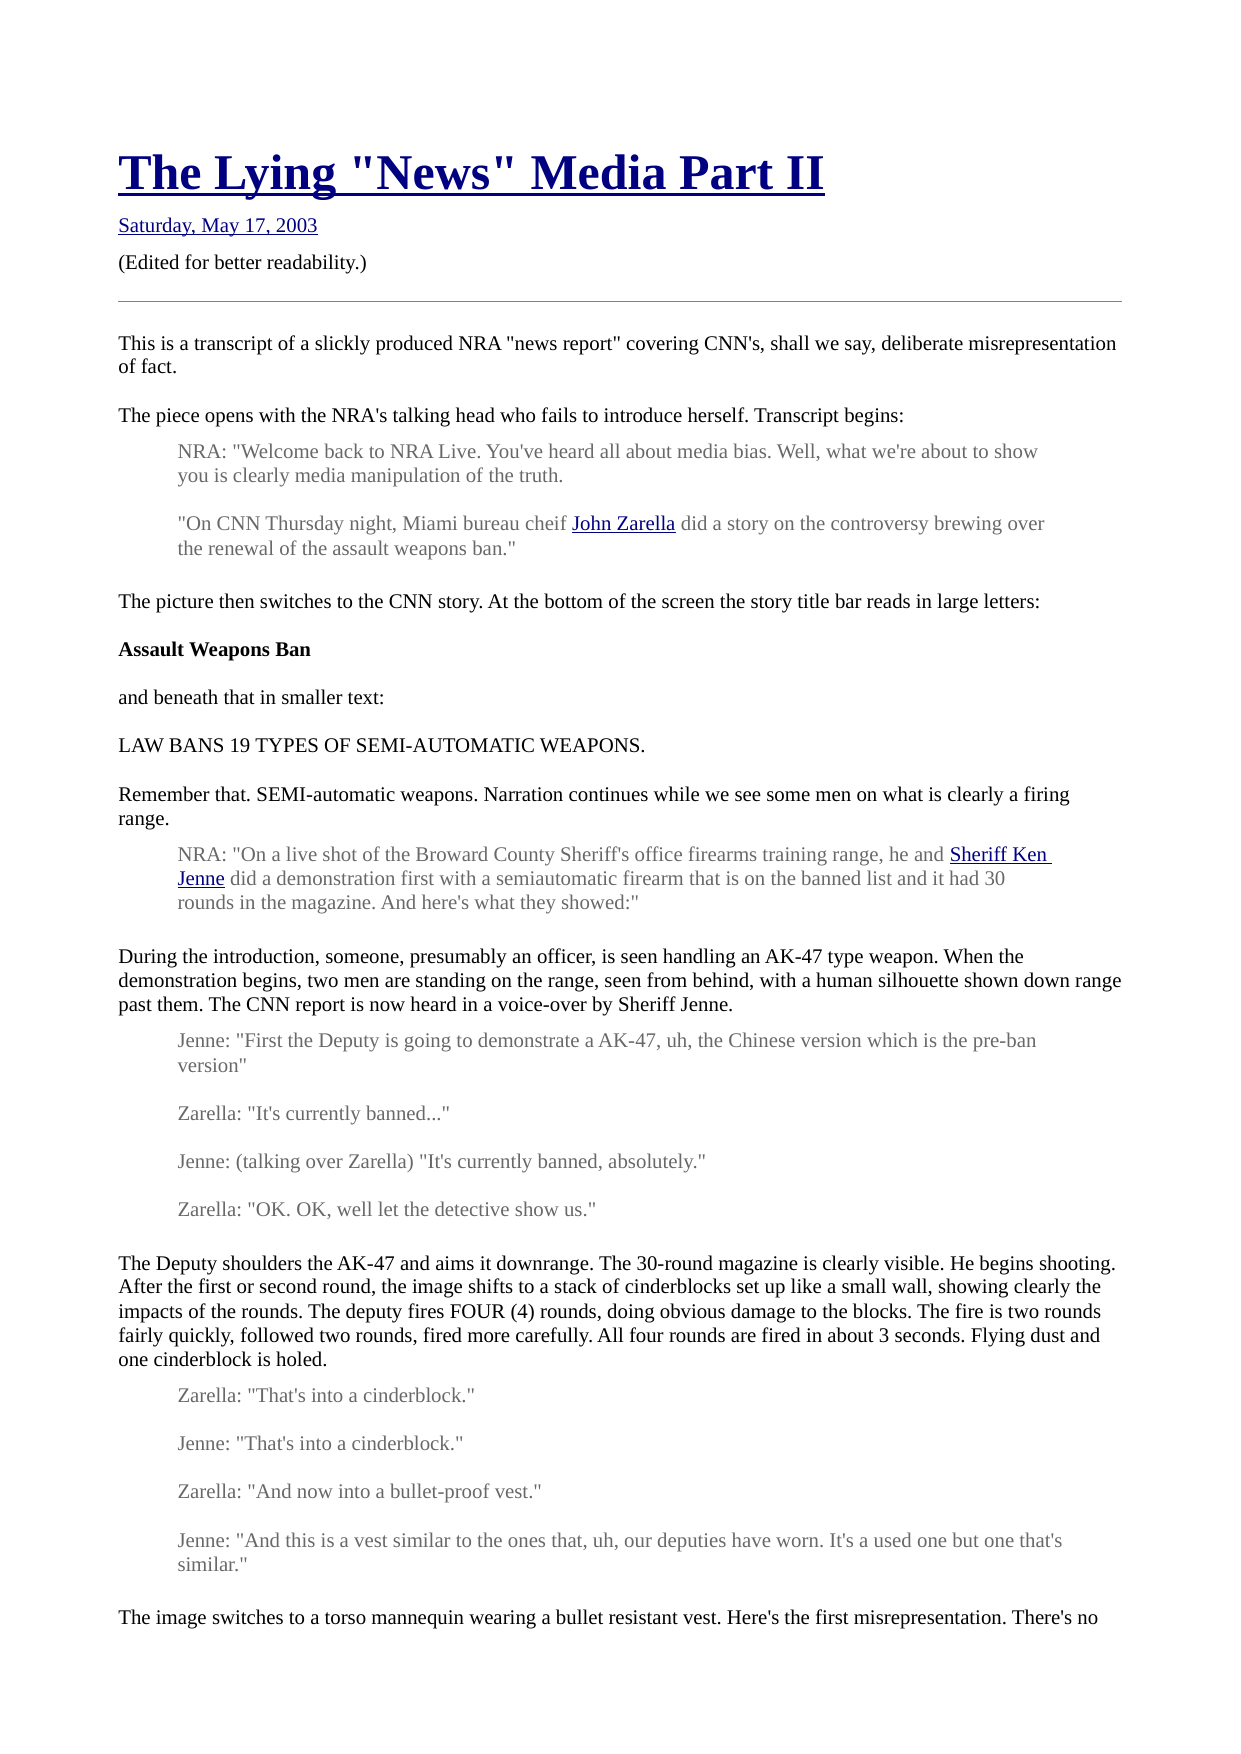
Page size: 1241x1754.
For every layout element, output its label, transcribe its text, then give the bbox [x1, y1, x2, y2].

subtitle The Lying "News" Media Part II [118, 143, 1122, 201]
text The image switches to a torso mannequin wearing a bullet resistant vest. Here's the first misrepresentation. There's no [118, 1605, 1122, 1629]
text This is a transcript of a slickly produced NRA "news report" covering CNN's, shall we say, deliberate misrepresentation of fact. The piece opens with the NRA's talking head who fails to introduce herself. Transcript begins: [118, 330, 1122, 427]
text Saturday, May 17, 2003 [118, 213, 1122, 237]
text (Edited for better readability.) [118, 250, 1122, 274]
text The picture then switches to the CNN story. At the bottom of the screen the story title bar reads in large letters: Assault Weapons Ban and beneath that in smaller text: LAW BANS 19 TYPES OF SEMI-AUTOMATIC WEAPONS. Remember that. SEMI-automatic weapons. Narration continues while we see some men on what is clearly a firing range. [118, 589, 1122, 829]
text Zarella: "That's into a cinderblock." Jenne: "That's into a cinderblock." Zarella: "And now into a bullet-proof vest." Jenne: "And this is a vest similar to the ones that, uh, our deputies have worn. It's a used one but one that's similar." [177, 1383, 1063, 1576]
text NRA: "On a live shot of the Broward County Sheriff's office firearms training range, he and Sheriff Ken Jenne did a demonstration first with a semiautomatic firearm that is on the banned list and it had 30 rounds in the magazine. And here's what they showed:" [177, 842, 1063, 914]
text The Deputy shoulders the AK-47 and aims it downrange. The 30-round magazine is clearly visible. He begins shooting. After the first or second round, the image shifts to a stack of cinderblocks set up like a small wall, showing clearly the impacts of the rounds. The deputy fires FOUR (4) rounds, doing obvious damage to the blocks. The fire is two rounds fairly quickly, followed two rounds, fired more carefully. All four rounds are fired in about 3 seconds. Flying dust and one cinderblock is holed. [118, 1250, 1122, 1371]
text NRA: "Welcome back to NRA Live. You've heard all about media bias. Well, what we're about to show you is clearly media manipulation of the truth. "On CNN Thursday night, Miami bureau cheif John Zarella did a story on the controversy brewing over the renewal of the assault weapons ban." [177, 439, 1063, 559]
text Jenne: "First the Deputy is going to demonstrate a AK-47, uh, the Chinese version which is the pre-ban version" Zarella: "It's currently banned..." Jenne: (talking over Zarella) "It's currently banned, absolutely." Zarella: "OK. OK, well let the detective show us." [177, 1028, 1063, 1221]
text During the introduction, someone, presumably an officer, is seen handling an AK-47 type weapon. When the demonstration begins, two men are standing on the range, seen from behind, with a human silhouette shown down range past them. The CNN report is now heard in a voice-over by Sheriff Jenne. [118, 944, 1122, 1016]
